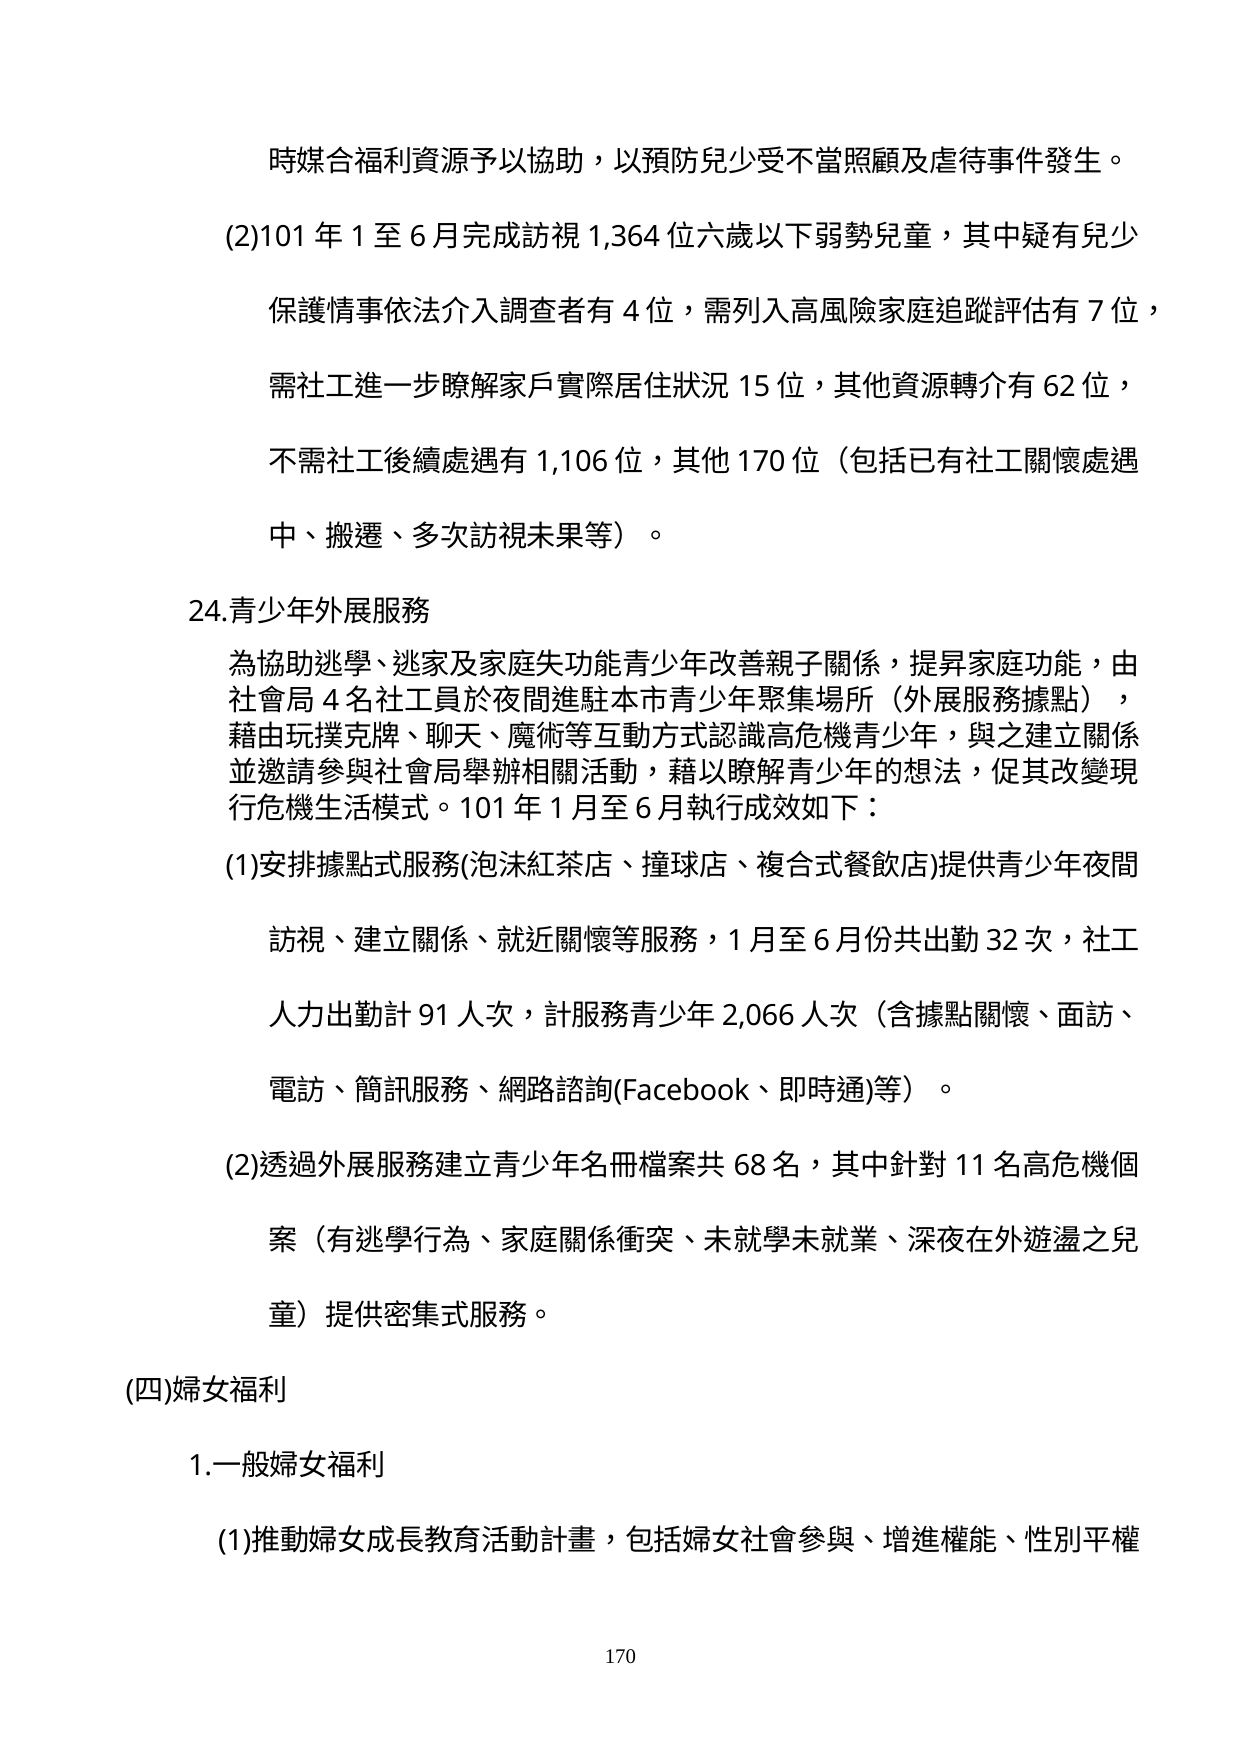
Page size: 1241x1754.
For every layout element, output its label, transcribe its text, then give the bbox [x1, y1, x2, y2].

text (1)推動婦女成長教育活動計畫，包括婦女社會參與、增進權能、性別平權 [218, 1500, 1140, 1575]
text 為協助逃學、逃家及家庭失功能青少年改善親子關係，提昇家庭功能，由社會局4名社工員於夜間進駐本市青少年聚集場所（外展服務據點），藉由玩撲克牌、聊天、魔術等互動方式認識高危機青少年，與之建立關係並邀請參與社會局舉辦相關活動，藉以瞭解青少年的想法，促其改變現行危機生活模式。101年1月至6月執行成效如下： [228, 646, 1140, 825]
text (1)安排據點式服務(泡沬紅茶店、撞球店、複合式餐飲店)提供青少年夜間訪視、建立關係、就近關懷等服務，1月至6月份共出勤32次，社工人力出勤計91人次，計服務青少年2,066人次（含據點關懷、面訪、電訪、簡訊服務、網路諮詢(Facebook、即時通)等）。 [225, 825, 1140, 1125]
text 1.一般婦女福利 [188, 1425, 1140, 1500]
text 時媒合福利資源予以協助，以預防兒少受不當照顧及虐待事件發生。 [225, 121, 1140, 196]
text (四)婦女福利 [125, 1350, 1140, 1425]
text (2)透過外展服務建立青少年名冊檔案共68名，其中針對11名高危機個案（有逃學行為、家庭關係衝突、未就學未就業、深夜在外遊盪之兒童）提供密集式服務。 [225, 1125, 1140, 1350]
text 24.青少年外展服務 [188, 571, 1140, 646]
text (2)101年1至6月完成訪視1,364位六歲以下弱勢兒童，其中疑有兒少保護情事依法介入調查者有4位，需列入高風險家庭追蹤評估有7位，需社工進一步瞭解家戶實際居住狀況15位，其他資源轉介有62位，不需社工後續處遇有1,106位，其他170位（包括已有社工關懷處遇中、搬遷、多次訪視未果等）。 [225, 196, 1140, 571]
